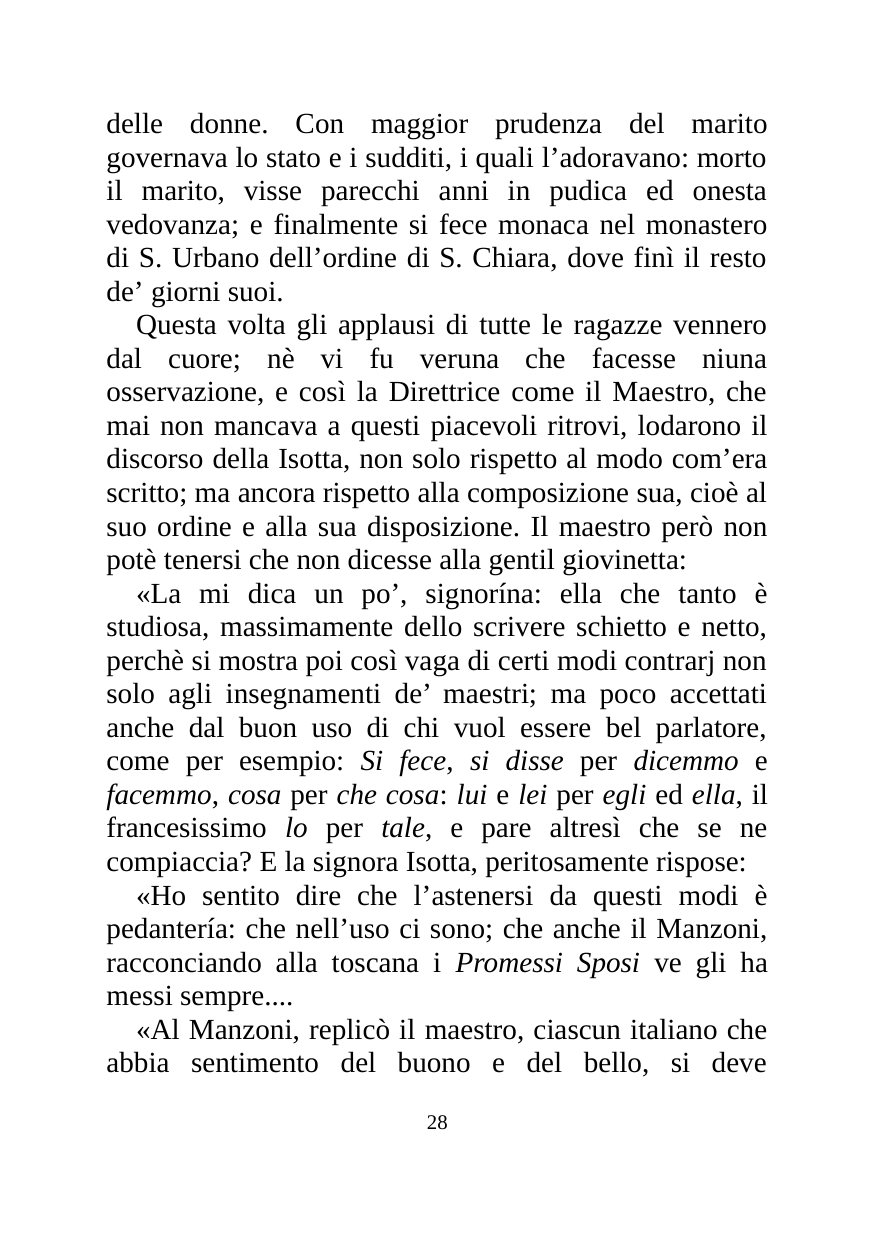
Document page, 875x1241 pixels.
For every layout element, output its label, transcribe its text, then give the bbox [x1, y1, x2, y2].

text Questa volta gli applausi di tutte le ragazze vennero dal cuore; nè vi fu veruna che facesse niuna osservazione, e così la Direttrice come il Maestro, che mai non mancava a questi piacevoli ritrovi, lodarono il discorso della Isotta, non solo rispetto al modo com’era scritto; ma ancora rispetto alla composizione sua, cioè al suo ordine e alla sua disposizione. Il maestro però non potè tenersi che non dicesse alla gentil giovinetta: [106, 307, 768, 576]
text delle donne. Con maggior prudenza del marito governava lo stato e i sudditi, i quali l’adoravano: morto il marito, visse parecchi anni in pudica ed onesta vedovanza; e finalmente si fece monaca nel monastero di S. Urbano dell’ordine di S. Chiara, dove finì il resto deʼ giorni suoi. [106, 106, 768, 307]
text «Ho sentito dire che l’astenersi da questi modi è pedantería: che nell’uso ci sono; che anche il Manzoni, racconciando alla toscana i Promessi Sposi ve gli ha messi sempre.... [106, 878, 768, 1012]
text «La mi dica un po’, signorína: ella che tanto è studiosa, massimamente dello scrivere schietto e netto, perchè si mostra poi così vaga di certi modi contrarj non solo agli insegnamenti de’ maestri; ma poco accettati anche dal buon uso di chi vuol essere bel parlatore, come per esempio: Si fece, si disse per dicemmo e facemmo, cosa per che cosa: lui e lei per egli ed ella, il francesissimo lo per tale, e pare altresì che se ne compiaccia? E la signora Isotta, peritosamente rispose: [106, 576, 768, 878]
text «Al Manzoni, replicò il maestro, ciascun italiano che abbia sentimento del buono e del bello, si deve [106, 1012, 768, 1079]
